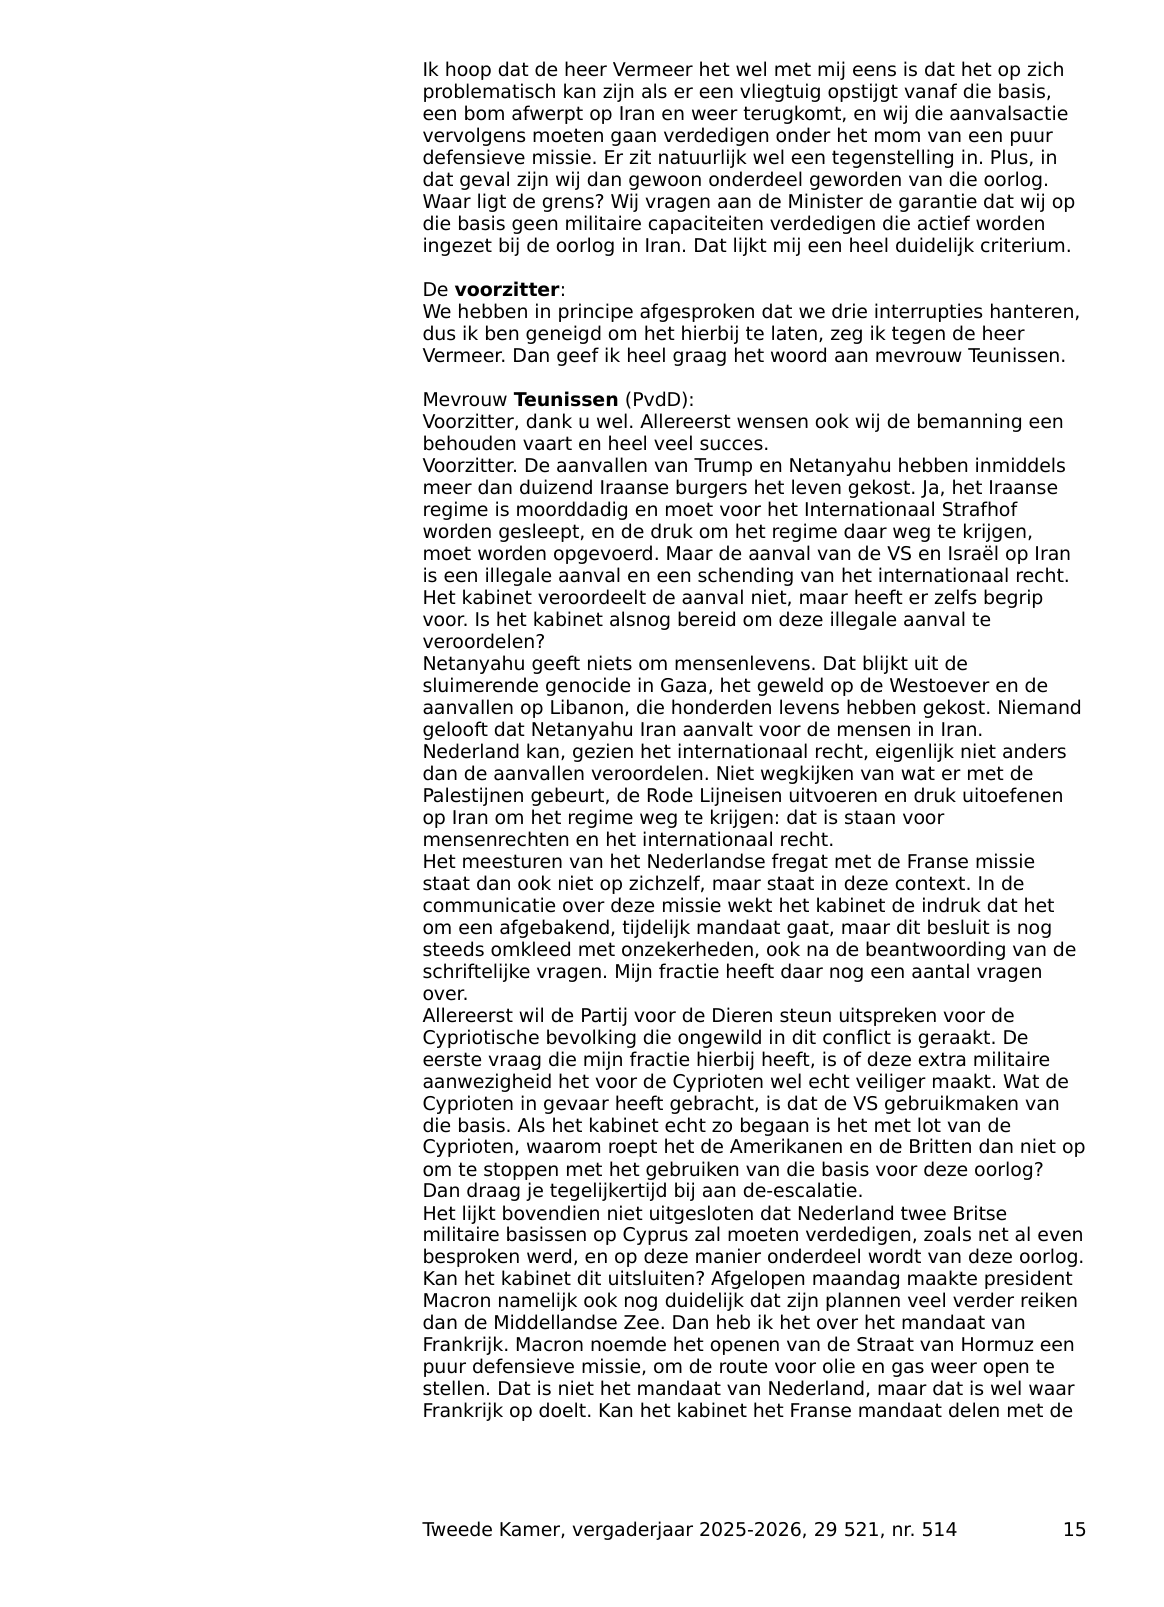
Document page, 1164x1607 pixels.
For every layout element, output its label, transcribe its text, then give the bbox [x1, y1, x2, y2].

text Voorzitter. De aanvallen van Trump en Netanyahu hebben inmiddels meer dan duizend Iraanse burgers het leven gekost. Ja, het Iraanse regime is moorddadig en moet voor het Internationaal Strafhof worden gesleept, en de druk om het regime daar weg te krijgen, moet worden opgevoerd. Maar de aanval van de VS en Israël op Iran is een illegale aanval en een schending van het internationaal recht. Het kabinet veroordeelt de aanval niet, maar heeft er zelfs begrip voor. Is het kabinet alsnog bereid om deze illegale aanval te veroordelen? [422, 455, 1087, 653]
text Mevrouw Teunissen (PvdD): [422, 389, 1087, 411]
text Het lijkt bovendien niet uitgesloten dat Nederland twee Britse militaire basissen op Cyprus zal moeten verdedigen, zoals net al even besproken werd, en op deze manier onderdeel wordt van deze oorlog. Kan het kabinet dit uitsluiten? Afgelopen maandag maakte president Macron namelijk ook nog duidelijk dat zijn plannen veel verder reiken dan de Middellandse Zee. Dan heb ik het over het mandaat van Frankrijk. Macron noemde het openen van de Straat van Hormuz een puur defensieve missie, om de route voor olie en gas weer open te stellen. Dat is niet het mandaat van Nederland, maar dat is wel waar Frankrijk op doelt. Kan het kabinet het Franse mandaat delen met de [422, 1202, 1087, 1422]
text Allereerst wil de Partij voor de Dieren steun uitspreken voor de Cypriotische bevolking die ongewild in dit conflict is geraakt. De eerste vraag die mijn fractie hierbij heeft, is of deze extra militaire aanwezigheid het voor de Cyprioten wel echt veiliger maakt. Wat de Cyprioten in gevaar heeft gebracht, is dat de VS gebruikmaken van die basis. Als het kabinet echt zo begaan is het met lot van de Cyprioten, waarom roept het de Amerikanen en de Britten dan niet op om te stoppen met het gebruiken van die basis voor deze oorlog? Dan draag je tegelijkertijd bij aan de-escalatie. [422, 1004, 1087, 1202]
text De voorzitter: [422, 279, 1087, 301]
text Voorzitter, dank u wel. Allereerst wensen ook wij de bemanning een behouden vaart en heel veel succes. [422, 411, 1087, 455]
text We hebben in principe afgesproken dat we drie interrupties hanteren, dus ik ben geneigd om het hierbij te laten, zeg ik tegen de heer Vermeer. Dan geef ik heel graag het woord aan mevrouw Teunissen. [422, 301, 1087, 367]
text Het meesturen van het Nederlandse fregat met de Franse missie staat dan ook niet op zichzelf, maar staat in deze context. In de communicatie over deze missie wekt het kabinet de indruk dat het om een afgebakend, tijdelijk mandaat gaat, maar dit besluit is nog steeds omkleed met onzekerheden, ook na de beantwoording van de schriftelijke vragen. Mijn fractie heeft daar nog een aantal vragen over. [422, 851, 1087, 1004]
text Netanyahu geeft niets om mensenlevens. Dat blijkt uit de sluimerende genocide in Gaza, het geweld op de Westoever en de aanvallen op Libanon, die honderden levens hebben gekost. Niemand gelooft dat Netanyahu Iran aanvalt voor de mensen in Iran. Nederland kan, gezien het internationaal recht, eigenlijk niet anders dan de aanvallen veroordelen. Niet wegkijken van wat er met de Palestijnen gebeurt, de Rode Lijneisen uitvoeren en druk uitoefenen op Iran om het regime weg te krijgen: dat is staan voor mensenrechten en het internationaal recht. [422, 653, 1087, 851]
text Ik hoop dat de heer Vermeer het wel met mij eens is dat het op zich problematisch kan zijn als er een vliegtuig opstijgt vanaf die basis, een bom afwerpt op Iran en weer terugkomt, en wij die aanvalsactie vervolgens moeten gaan verdedigen onder het mom van een puur defensieve missie. Er zit natuurlijk wel een tegenstelling in. Plus, in dat geval zijn wij dan gewoon onderdeel geworden van die oorlog. Waar ligt de grens? Wij vragen aan de Minister de garantie dat wij op die basis geen militaire capaciteiten verdedigen die actief worden ingezet bij de oorlog in Iran. Dat lijkt mij een heel duidelijk criterium. [422, 59, 1087, 257]
